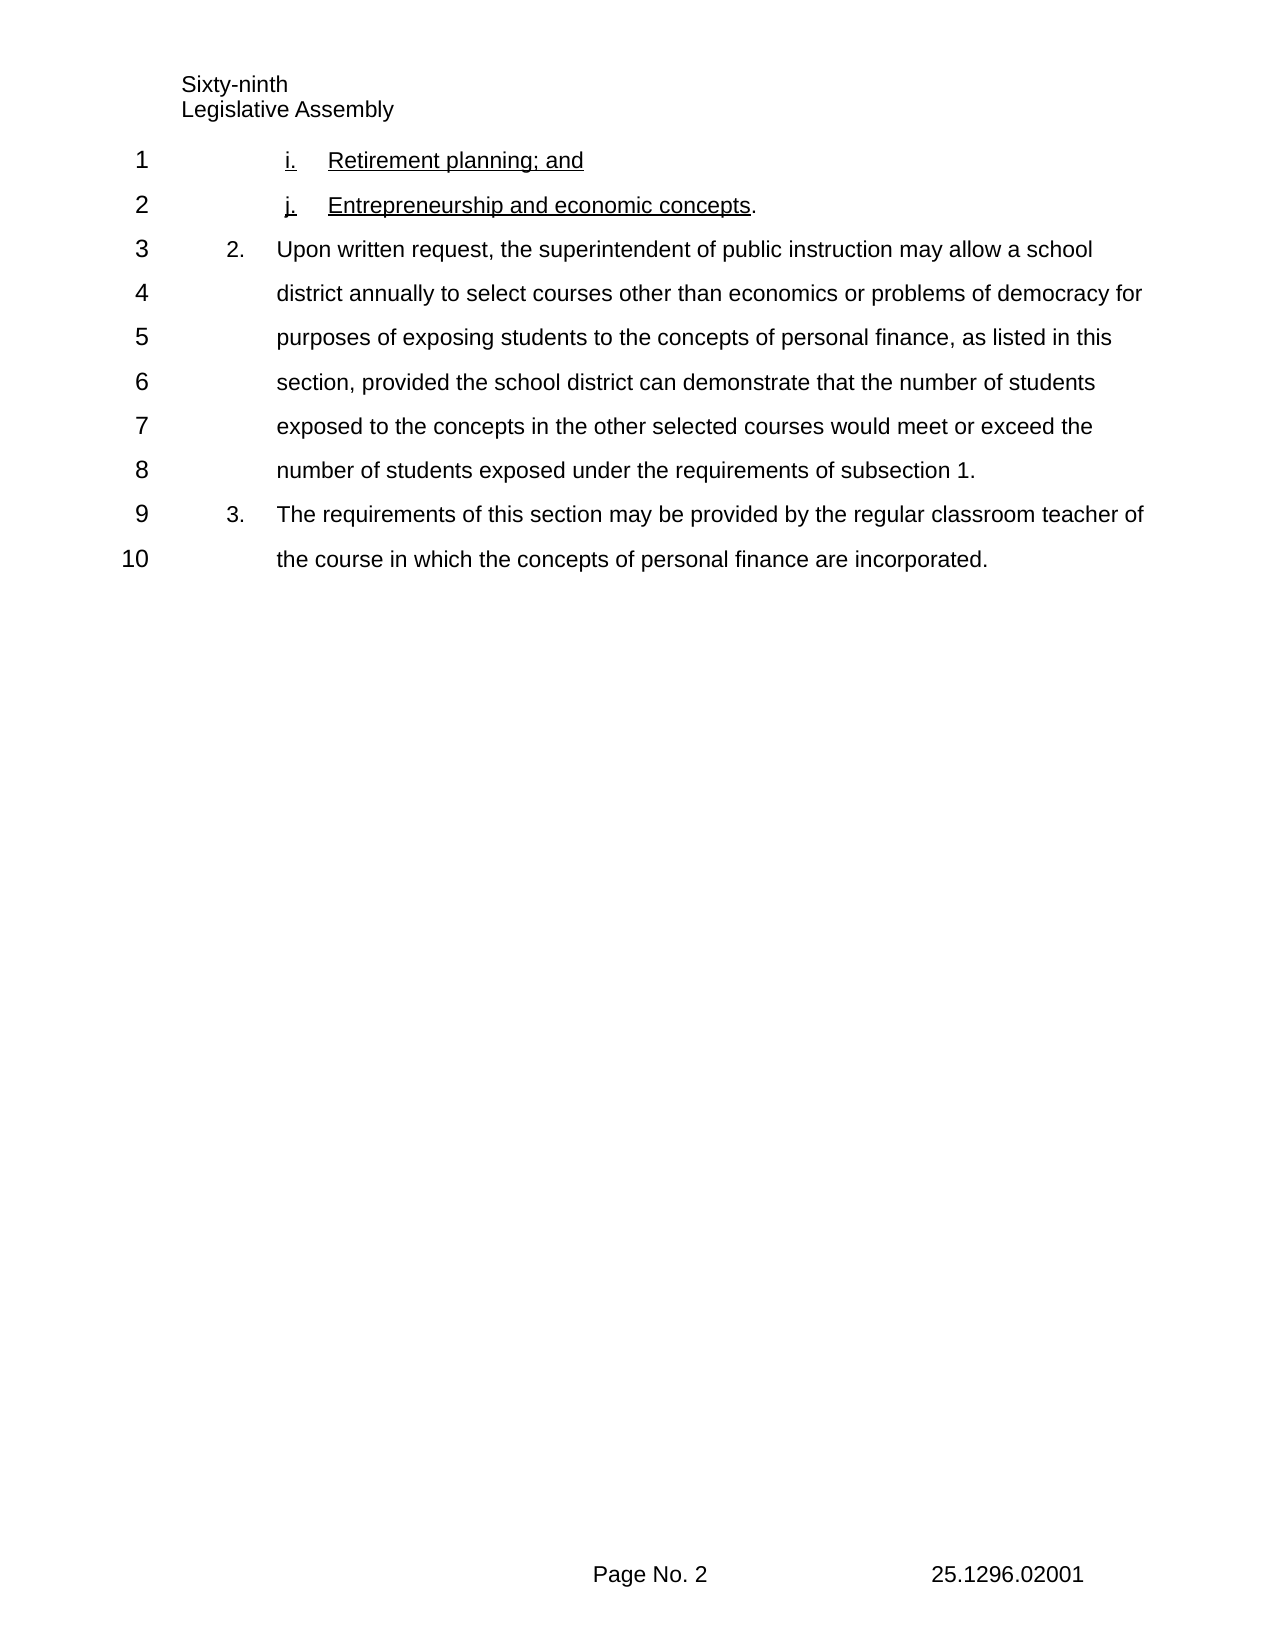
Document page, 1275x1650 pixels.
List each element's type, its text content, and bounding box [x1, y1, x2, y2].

text 2. Upon written request, the superintendent of public instruction may allow a school district annually to select courses other than economics or problems of democracy for purposes of exposing students to the concepts of personal finance, as listed in this section, provided the school district can demonstrate that the number of students exposed to the concepts in the other selected courses would meet or exceed the number of students exposed under the requirements of subsection 1. [181, 222, 1154, 487]
text j. Entrepreneurship and economic concepts. [181, 178, 1154, 222]
text 3. The requirements of this section may be provided by the regular classroom teacher of the course in which the concepts of personal finance are incorporated. [181, 487, 1154, 576]
text i. Retirement planning; and [181, 133, 1154, 178]
